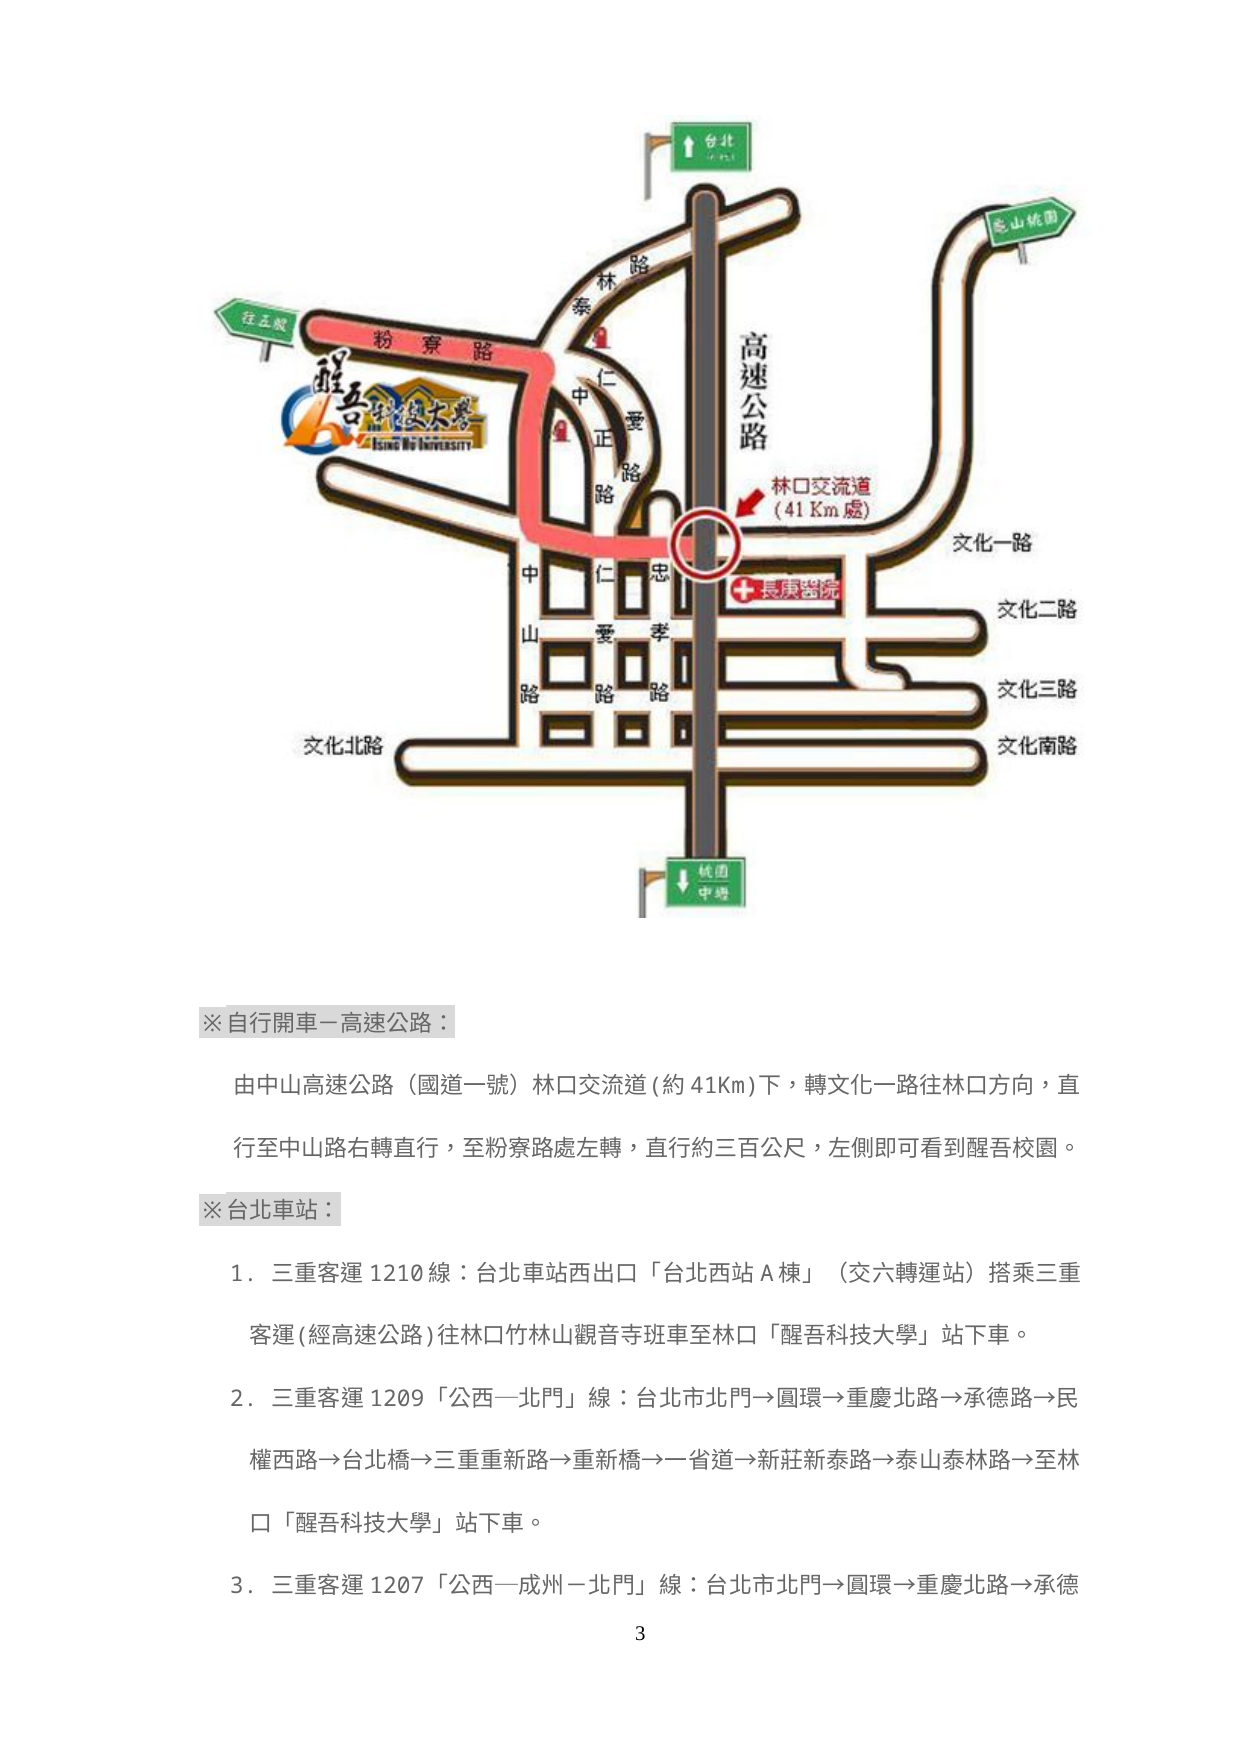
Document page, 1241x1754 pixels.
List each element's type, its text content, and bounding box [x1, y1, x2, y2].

table_cell ※自行開車－高速公路： 由中山高速公路（國道一號）林口交流道(約41Km)下，轉文化一路往林口方向，直行至中山路右轉直行，至粉寮路處左轉，直行約三百公尺，左側即可看到醒吾校園。 ※台北車站： 1. 三重客運1210線：台北車站西出口「台北西站A棟」（交六轉運站）搭乘三重客運(經高速公路)往林口竹林山觀音寺班車至林口「醒吾科技大學」站下車。 2. 三重客運1209「公西─北門」線：台北市北門→圓環→重慶北路→承德路→民權西路→台北橋→三重重新路→重新橋→一省道→新莊新泰路→泰山泰林路→至林口「醒吾科技大學」站下車。 3. 三重客運1207「公西─成州－北門」線：台北市北門→圓環→重慶北路→承德 [187, 105, 1093, 1605]
